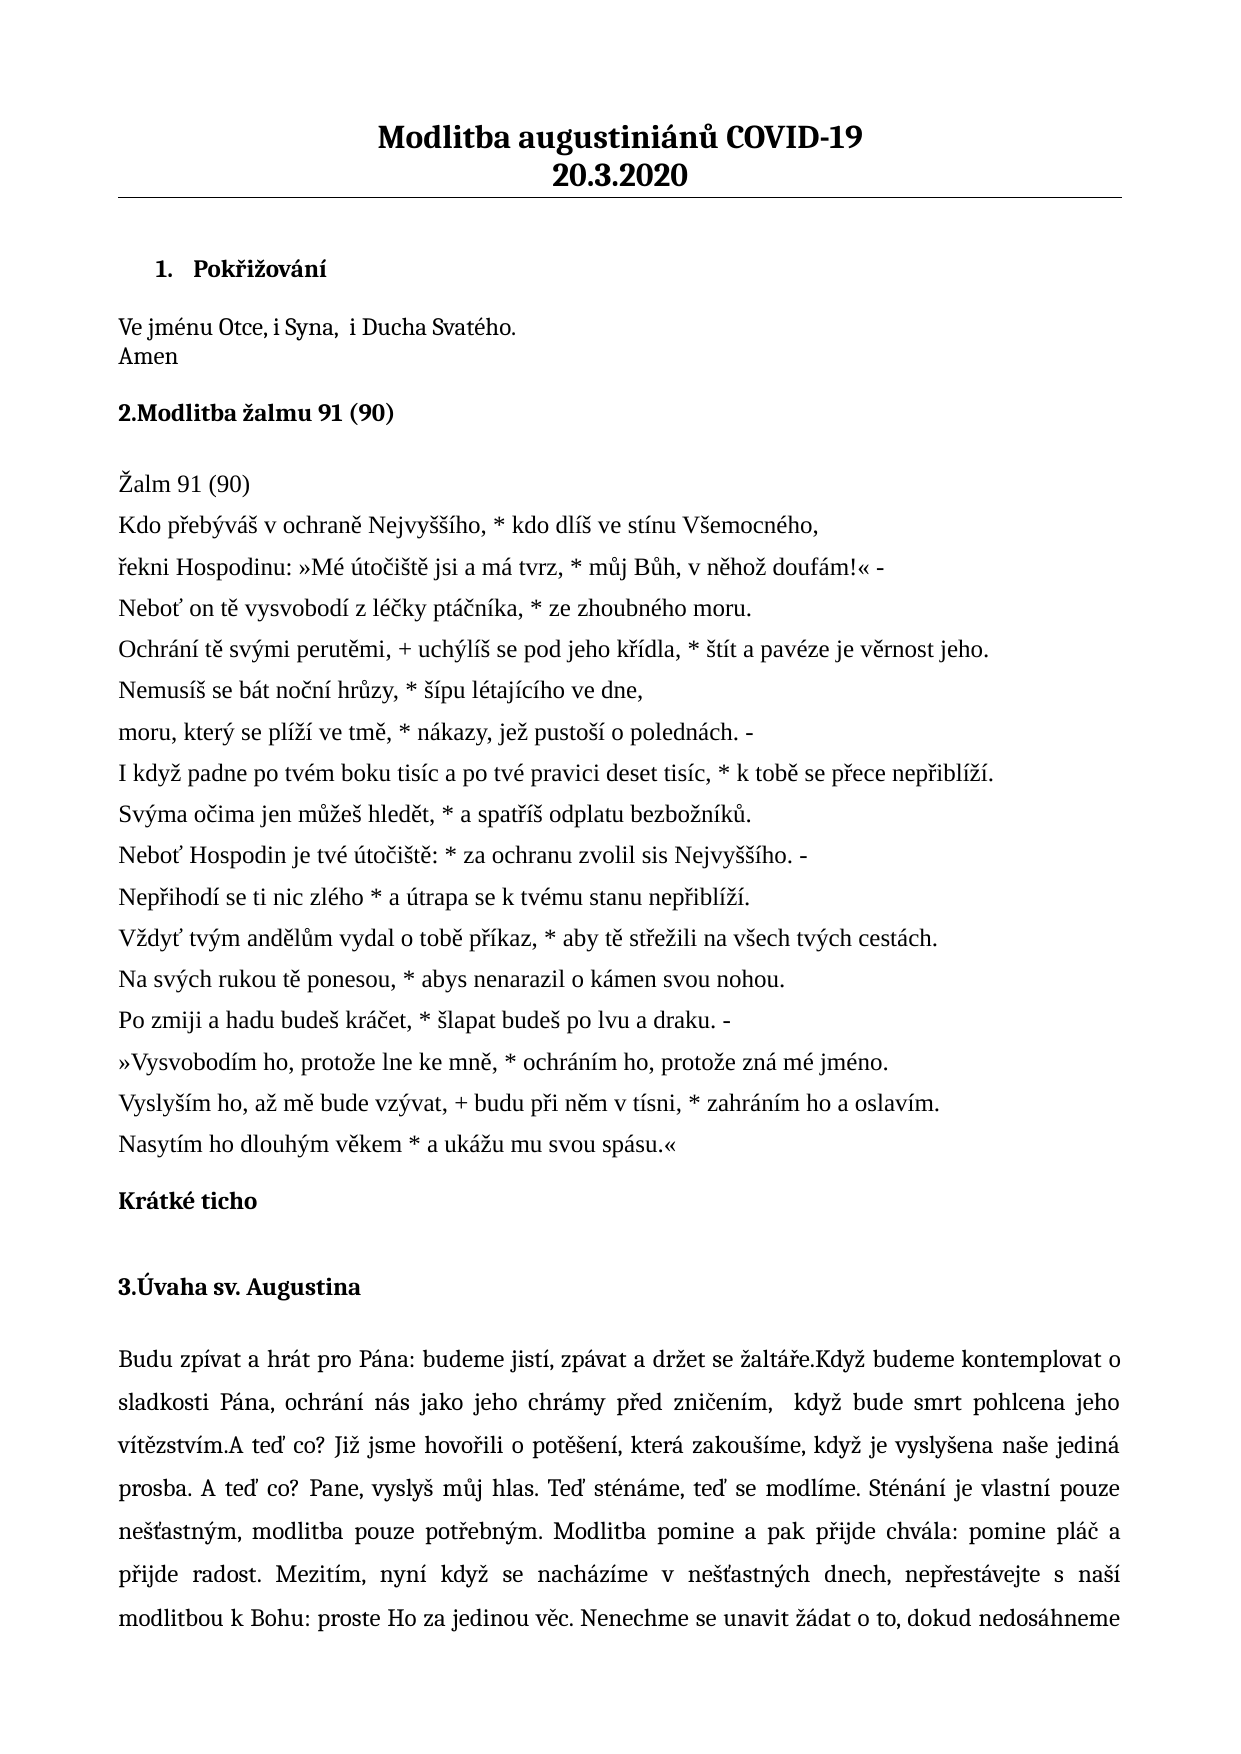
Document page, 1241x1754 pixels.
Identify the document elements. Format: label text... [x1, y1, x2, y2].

text 20.3.2020 [118, 156, 1122, 197]
text I když padne po tvém boku tisíc a po tvé pravici deset tisíc, * k tobě se přece nepřiblíží. [118, 758, 1122, 787]
list Úvaha sv. Augustina [118, 1273, 1122, 1302]
text Vždyť tvým andělům vydal o tobě příkaz, * aby tě střežili na všech tvých cestách. [118, 923, 1122, 952]
text Nasytím ho dlouhým věkem * a ukážu mu svou spásu.« [118, 1129, 1122, 1158]
text Po zmiji a hadu budeš kráčet, * šlapat budeš po lvu a draku. - [118, 1005, 1122, 1034]
text Neboť Hospodin je tvé útočiště: * za ochranu zvolil sis Nejvyššího. - [118, 840, 1122, 869]
text Nemusíš se bát noční hrůzy, * šípu létajícího ve dne, [118, 675, 1122, 704]
text Na svých rukou tě ponesou, * abys nenarazil o kámen svou nohou. [118, 964, 1122, 993]
text Kdo přebýváš v ochraně Nejvyššího, * kdo dlíš ve stínu Všemocného, [118, 510, 1122, 539]
list Modlitba žalmu 91 (90) [118, 399, 1122, 428]
text Vyslyším ho, až mě bude vzývat, + budu při něm v tísni, * zahráním ho a oslavím. [118, 1088, 1122, 1117]
text Žalm 91 (90) [118, 469, 1122, 498]
text Ve jménu Otce, i Syna, i Ducha Svatého. [118, 313, 1122, 342]
text »Vysvobodím ho, protože lne ke mně, * ochráním ho, protože zná mé jméno. [118, 1047, 1122, 1075]
text řekni Hospodinu: »Mé útočiště jsi a má tvrz, * můj Bůh, v něhož doufám!« - [118, 552, 1122, 580]
list Pokřižování [156, 255, 1122, 284]
text Modlitba augustiniánů COVID-19 [118, 118, 1122, 156]
text Budu zpívat a hrát pro Pána: budeme jistí, zpávat a držet se žaltáře.Když budeme kontemplovat o sladkosti Pána, ochrání nás jako jeho chrámy před zničením, když bude smrt pohlcena jeho vítězstvím.A teď co? Již jsme hovořili o potěšení, která zakoušíme, když je vyslyšena naše jediná prosba. A teď co? Pane, vyslyš můj hlas. Teď sténáme, teď se modlíme. Sténání je vlastní pouze nešťastným, modlitba pouze potřebným. Modlitba pomine a pak přijde chvála: pomine pláč a přijde radost. Mezitím, nyní když se nacházíme v nešťastných dnech, nepřestávejte s naší modlitbou k Bohu: proste Ho za jedinou věc. Nenechme se unavit žádat o to, dokud nedosáhneme [118, 1345, 1122, 1632]
text Neboť on tě vysvobodí z léčky ptáčníka, * ze zhoubného moru. [118, 593, 1122, 622]
text Svýma očima jen můžeš hledět, * a spatříš odplatu bezbožníků. [118, 799, 1122, 828]
text Nepřihodí se ti nic zlého * a útrapa se k tvému stanu nepřiblíží. [118, 882, 1122, 910]
text moru, který se plíží ve tmě, * nákazy, jež pustoší o polednách. - [118, 717, 1122, 745]
text Amen [118, 342, 1122, 370]
text Ochrání tě svými perutěmi, + uchýlíš se pod jeho křídla, * štít a pavéze je věrnost jeho. [118, 634, 1122, 663]
text Krátké ticho [118, 1187, 1122, 1215]
